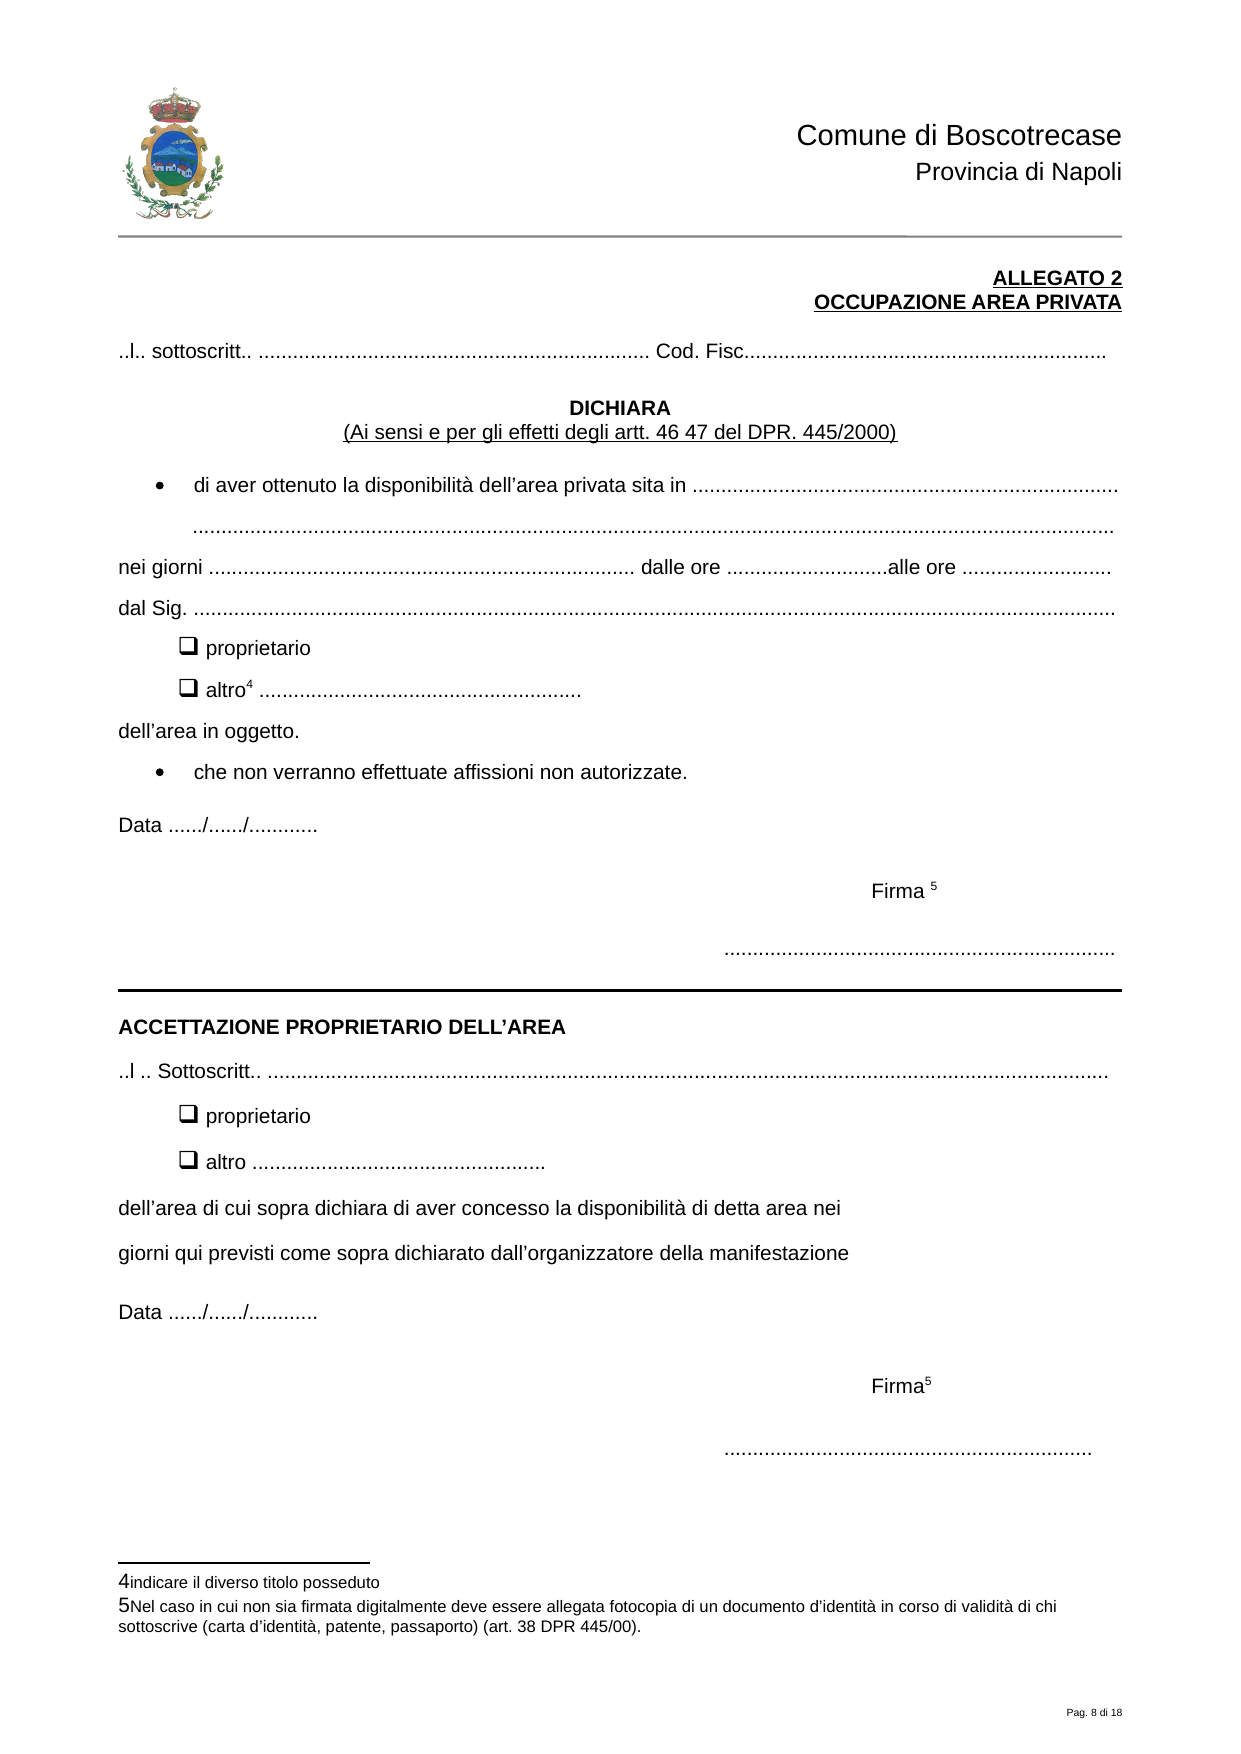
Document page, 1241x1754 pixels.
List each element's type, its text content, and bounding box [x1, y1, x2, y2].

picture [122, 87, 224, 219]
text  proprietario [177, 1104, 1122, 1129]
text ACCETTAZIONE PROPRIETARIO DELL’AREA [118, 1014, 1122, 1038]
text dell’area in oggetto. [118, 719, 1122, 743]
text ................................................................ [118, 1435, 1122, 1459]
text Comune di Boscotrecase [224, 118, 1122, 152]
text ..l.. sottoscritt.. .................................................................... Cod. Fisc............................................................... [118, 339, 1122, 363]
text (Ai sensi e per gli effetti degli artt. 46 47 del DPR. 445/2000) [118, 420, 1122, 444]
text dal Sig. ................................................................................................................................................................ [118, 595, 1122, 619]
text .................................................................... [118, 936, 1122, 960]
text Nel caso in cui non sia firmata digitalmente deve essere allegata fotocopia di un documento d’identità in corso di validità di chi sottoscrive (carta d’identità, patente, passaporto) (art. 38 DPR 445/00). [118, 1593, 1122, 1636]
text OCCUPAZIONE AREA PRIVATA [118, 290, 1122, 314]
text  proprietario [177, 636, 1122, 661]
text DICHIARA [118, 396, 1122, 420]
text nei giorni .......................................................................... dalle ore ............................alle ore .......................... [118, 555, 1122, 579]
text ................................................................................................................................................................ [192, 514, 1122, 538]
text Firma [118, 879, 1122, 903]
list che non verranno effettuate affissioni non autorizzate. [156, 760, 1122, 784]
list di aver ottenuto la disponibilità dell’area privata sita in .......................................................................... [156, 473, 1122, 497]
text  altro ................................................... [177, 1150, 1122, 1175]
text Provincia di Napoli [224, 157, 1122, 185]
text  altro ........................................................ [177, 678, 1122, 703]
text giorni qui previsti come sopra dichiarato dall’organizzatore della manifestazione [118, 1241, 1122, 1264]
text dell’area di cui sopra dichiara di aver concesso la disponibilità di detta area nei [118, 1196, 1122, 1220]
text ALLEGATO 2 [118, 266, 1122, 290]
text ..l .. Sottoscritt.. .................................................................................................................................................. [118, 1059, 1122, 1083]
text Data ....../....../............ [118, 813, 1122, 837]
text Firma5 [118, 1374, 1122, 1398]
text indicare il diverso titolo posseduto [118, 1569, 1122, 1593]
text Data ....../....../............ [118, 1300, 1122, 1324]
